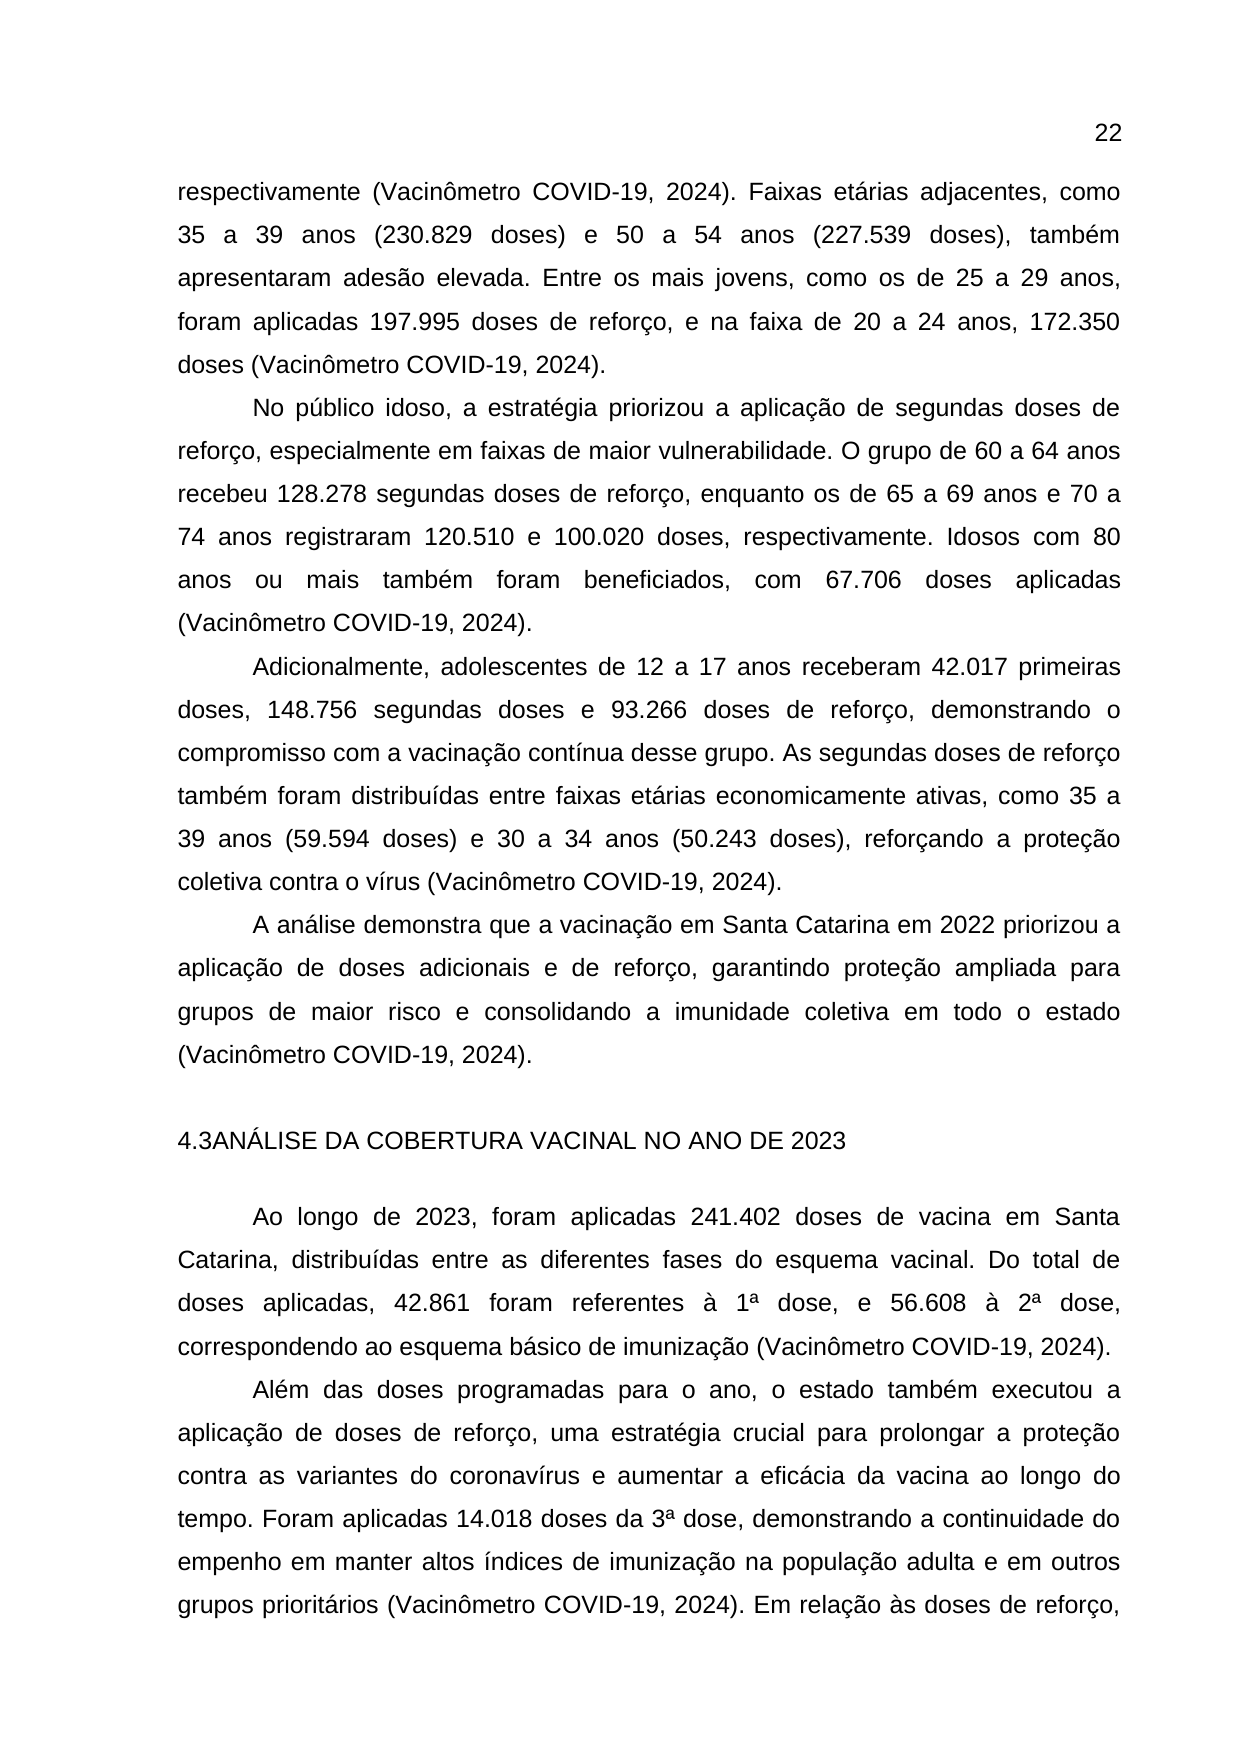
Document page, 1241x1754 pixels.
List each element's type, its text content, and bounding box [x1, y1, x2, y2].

subtitle ANÁLISE DA COBERTURA VACINAL NO ANO DE 2023 [177, 1126, 1122, 1155]
text A análise demonstra que a vacinação em Santa Catarina em 2022 priorizou a aplicação de doses adicionais e de reforço, garantindo proteção ampliada para grupos de maior risco e consolidando a imunidade coletiva em todo o estado (Vacinômetro COVID-19, 2024). [177, 910, 1122, 1068]
text Ao longo de 2023, foram aplicadas 241.402 doses de vacina em Santa Catarina, distribuídas entre as diferentes fases do esquema vacinal. Do total de doses aplicadas, 42.861 foram referentes à 1ª dose, e 56.608 à 2ª dose, correspondendo ao esquema básico de imunização (Vacinômetro COVID-19, 2024). [177, 1202, 1122, 1360]
text No público idoso, a estratégia priorizou a aplicação de segundas doses de reforço, especialmente em faixas de maior vulnerabilidade. O grupo de 60 a 64 anos recebeu 128.278 segundas doses de reforço, enquanto os de 65 a 69 anos e 70 a 74 anos registraram 120.510 e 100.020 doses, respectivamente. Idosos com 80 anos ou mais também foram beneficiados, com 67.706 doses aplicadas (Vacinômetro COVID-19, 2024). [177, 393, 1122, 637]
text Além das doses programadas para o ano, o estado também executou a aplicação de doses de reforço, uma estratégia crucial para prolongar a proteção contra as variantes do coronavírus e aumentar a eficácia da vacina ao longo do tempo. Foram aplicadas 14.018 doses da 3ª dose, demonstrando a continuidade do empenho em manter altos índices de imunização na população adulta e em outros grupos prioritários (Vacinômetro COVID-19, 2024). Em relação às doses de reforço, [177, 1374, 1122, 1619]
text respectivamente (Vacinômetro COVID-19, 2024). Faixas etárias adjacentes, como 35 a 39 anos (230.829 doses) e 50 a 54 anos (227.539 doses), também apresentaram adesão elevada. Entre os mais jovens, como os de 25 a 29 anos, foram aplicadas 197.995 doses de reforço, e na faixa de 20 a 24 anos, 172.350 doses (Vacinômetro COVID-19, 2024). [177, 177, 1122, 378]
text Adicionalmente, adolescentes de 12 a 17 anos receberam 42.017 primeiras doses, 148.756 segundas doses e 93.266 doses de reforço, demonstrando o compromisso com a vacinação contínua desse grupo. As segundas doses de reforço também foram distribuídas entre faixas etárias economicamente ativas, como 35 a 39 anos (59.594 doses) e 30 a 34 anos (50.243 doses), reforçando a proteção coletiva contra o vírus (Vacinômetro COVID-19, 2024). [177, 652, 1122, 896]
